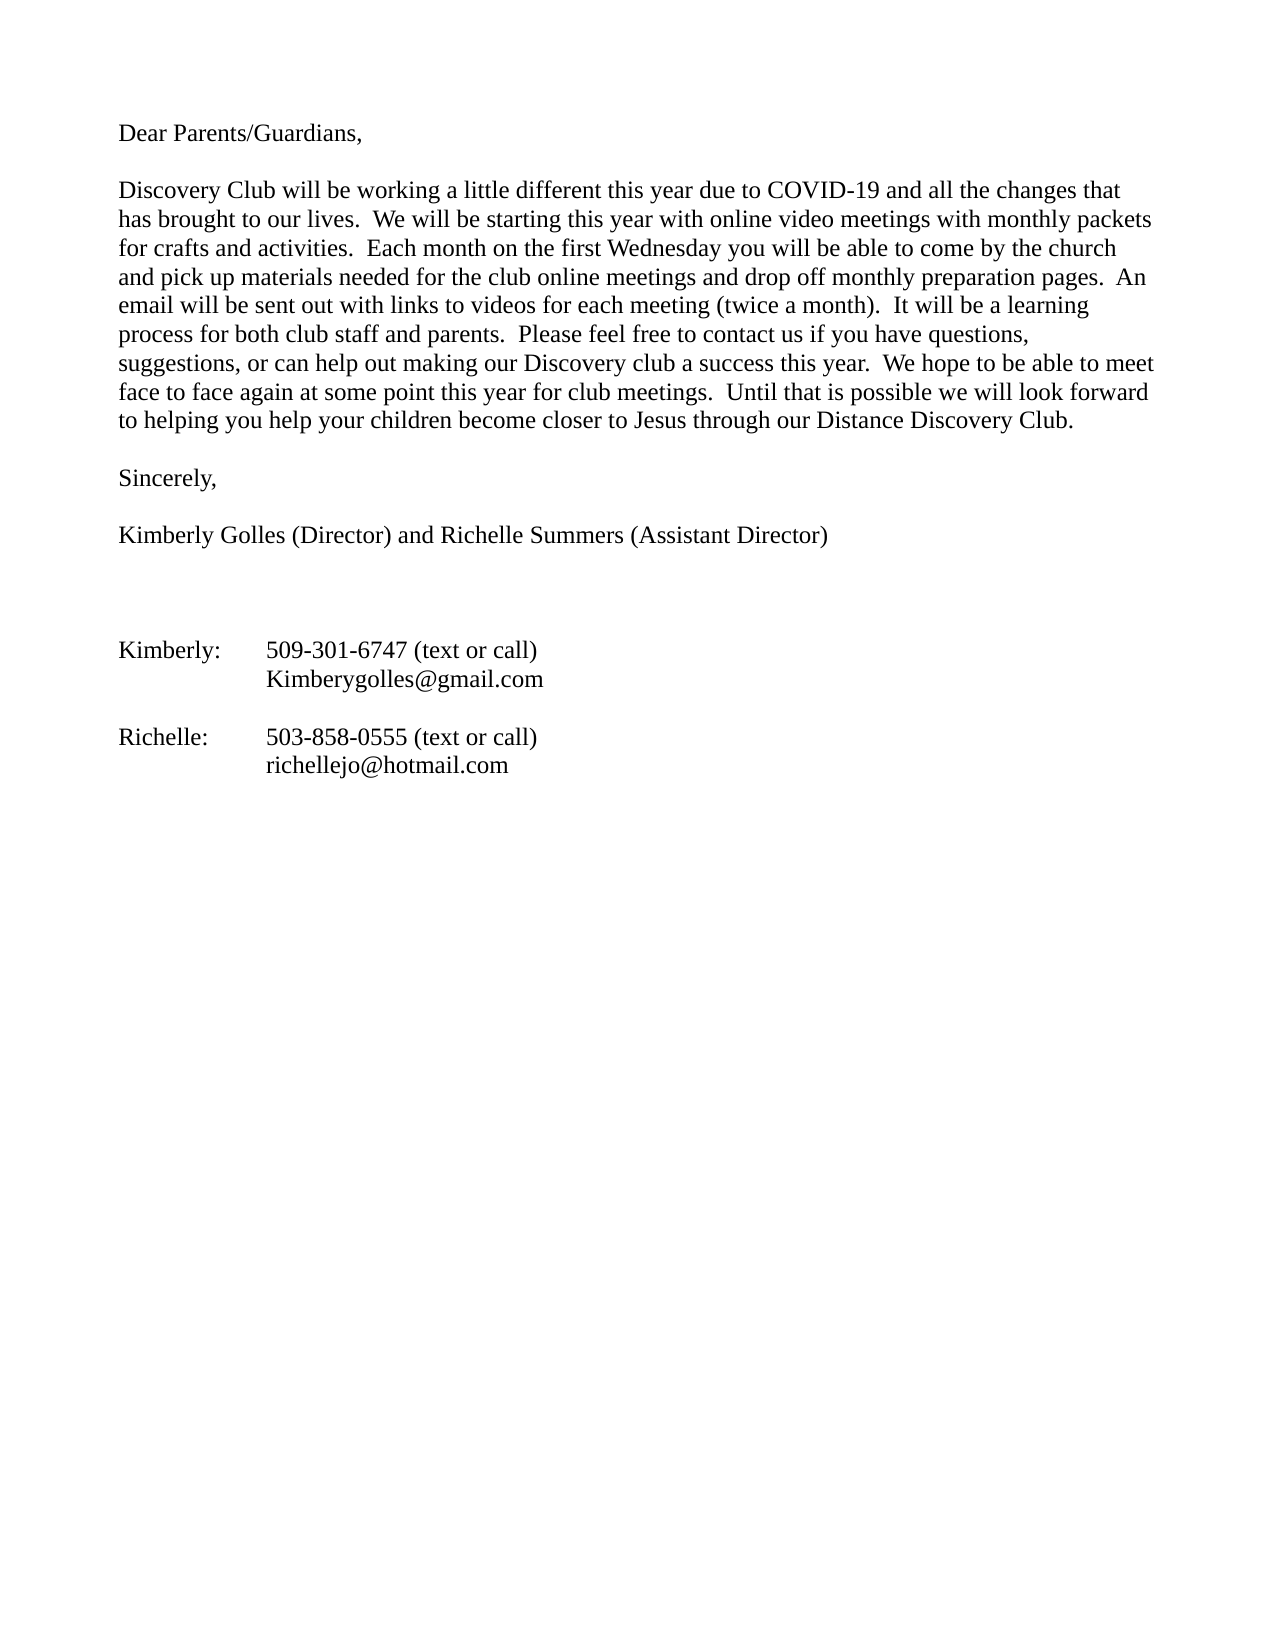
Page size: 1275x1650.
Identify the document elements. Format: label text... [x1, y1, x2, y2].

text Kimberygolles@gmail.com [118, 664, 1157, 693]
text Kimberly Golles (Director) and Richelle Summers (Assistant Director) [118, 521, 1157, 549]
text Richelle: 503-858-0555 (text or call) [118, 722, 1157, 751]
text Kimberly: 509-301-6747 (text or call) [118, 636, 1157, 664]
text Sincerely, [118, 463, 1157, 492]
text Discovery Club will be working a little different this year due to COVID-19 and all the changes that has brought to our lives. We will be starting this year with online video meetings with monthly packets for crafts and activities. Each month on the first Wednesday you will be able to come by the church and pick up materials needed for the club online meetings and drop off monthly preparation pages. An email will be sent out with links to videos for each meeting (twice a month). It will be a learning process for both club staff and parents. Please feel free to contact us if you have questions, suggestions, or can help out making our Discovery club a success this year. We hope to be able to meet face to face again at some point this year for club meetings. Until that is possible we will look forward to helping you help your children become closer to Jesus through our Distance Discovery Club. [118, 176, 1157, 434]
text richellejo@hotmail.com [118, 751, 1157, 779]
text Dear Parents/Guardians, [118, 118, 1157, 147]
